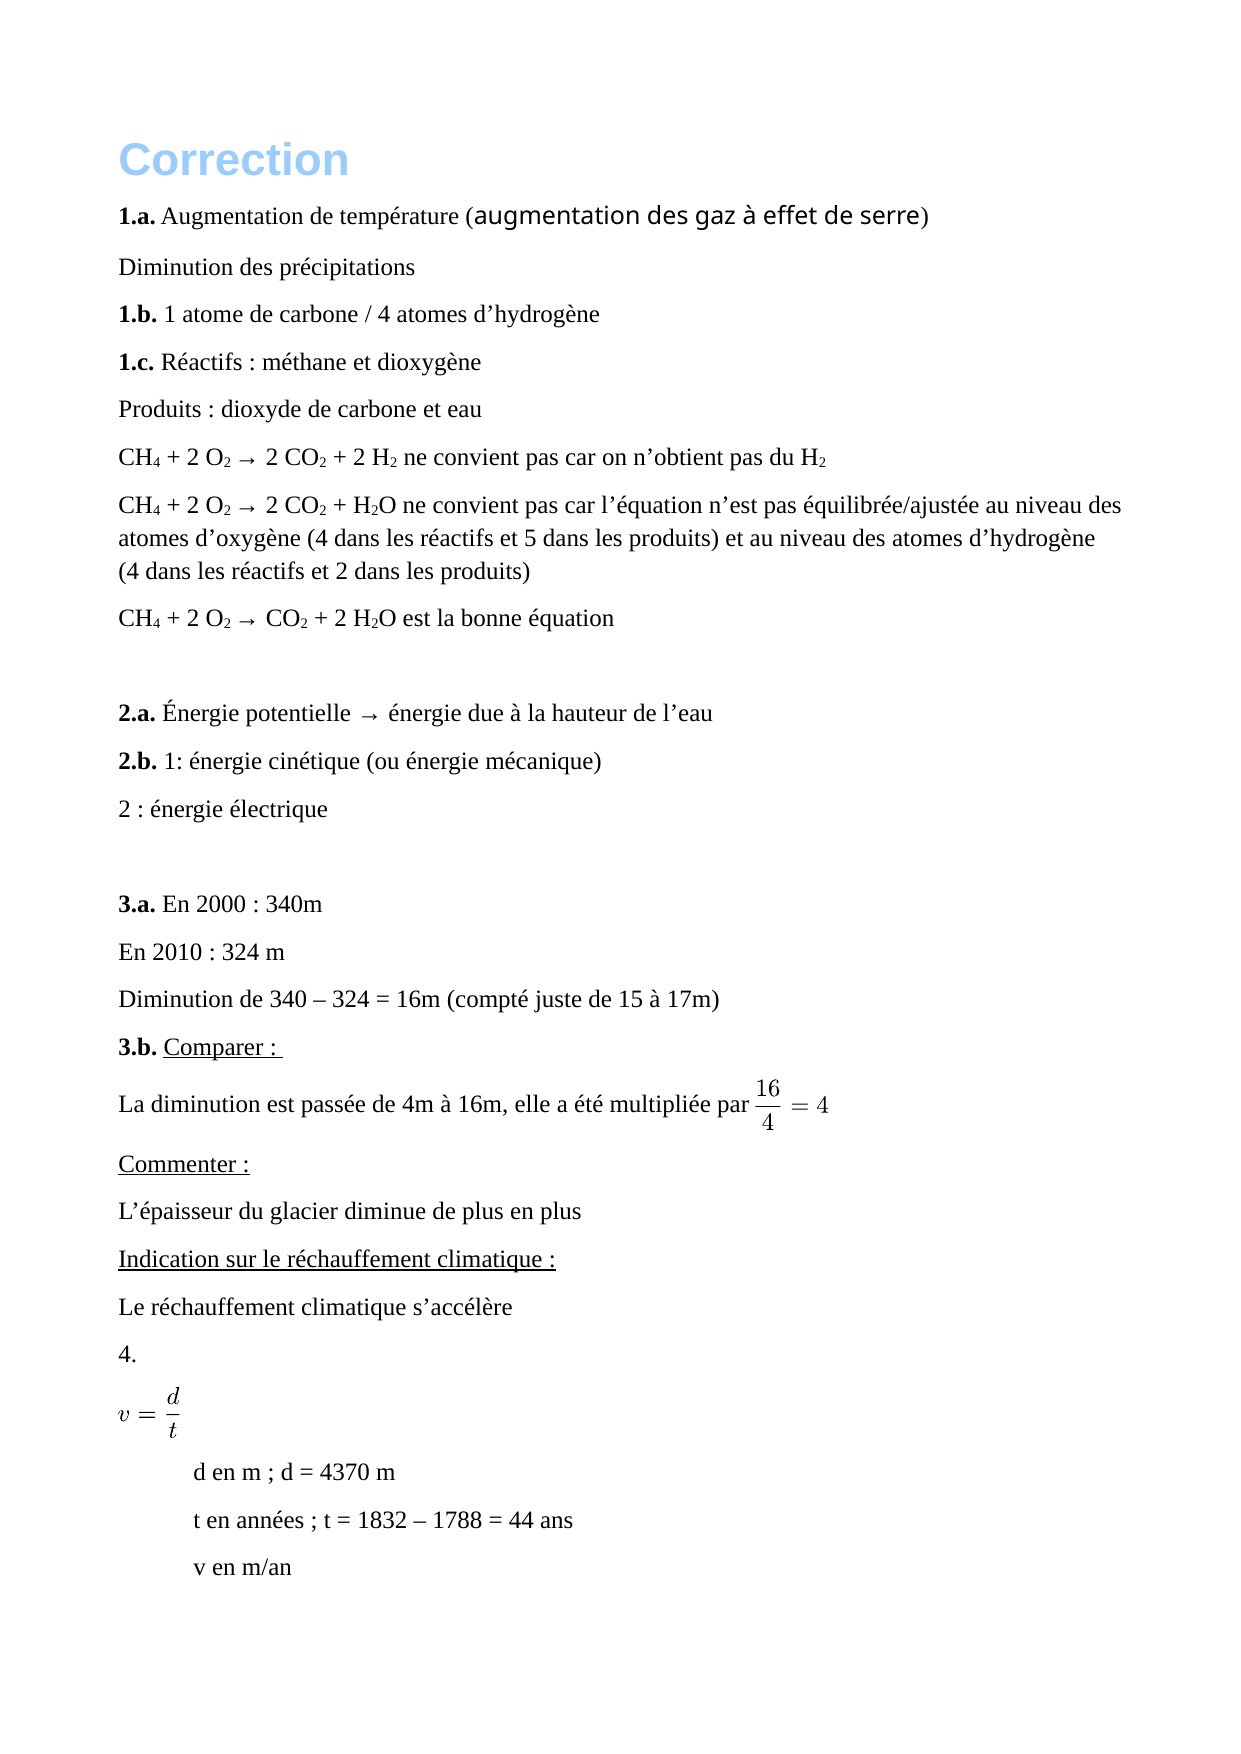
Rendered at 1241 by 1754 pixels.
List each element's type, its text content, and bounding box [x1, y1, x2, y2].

text 2.a. Énergie potentielle → énergie due à la hauteur de l’eau [118, 698, 1122, 727]
text 4. [118, 1339, 1122, 1368]
text [774, 1079, 1122, 1130]
text 1.a. Augmentation de température (augmentation des gaz à effet de serre) [118, 198, 1122, 232]
text Diminution de 340 – 324 = 16m (compté juste de 15 à 17m) [118, 984, 1122, 1013]
text CH4 + 2 O2 → 2 CO2 + 2 H2 ne convient pas car on n’obtient pas du H2 [118, 442, 1122, 471]
text 1.b. 1 atome de carbone / 4 atomes d’hydrogène [118, 299, 1122, 328]
text CH4 + 2 O2 → 2 CO2 + H2O ne convient pas car l’équation n’est pas équilibrée/ajustée au niveau des atomes d’oxygène (4 dans les réactifs et 5 dans les produits) et au niveau des atomes d’hydrogène (4 dans les réactifs et 2 dans les produits) [118, 490, 1122, 584]
text v en m/an [193, 1552, 1122, 1581]
subtitle Correction [118, 133, 1122, 185]
text CH4 + 2 O2 → CO2 + 2 H2O est la bonne équation [118, 603, 1122, 632]
text 2.b. 1: énergie cinétique (ou énergie mécanique) [118, 746, 1122, 775]
text La diminution est passée de 4m à 16m, elle a été multipliée par [118, 1079, 766, 1130]
text d en m ; d = 4370 m [193, 1457, 1122, 1486]
text En 2010 : 324 m [118, 937, 1122, 965]
text 3.a. En 2000 : 340m [118, 889, 1122, 918]
text 2 : énergie électrique [118, 794, 1122, 822]
text Commenter : [118, 1149, 1122, 1178]
text Le réchauffement climatique s’accélère [118, 1292, 1122, 1320]
text t en années ; t = 1832 – 1788 = 44 ans [193, 1505, 1122, 1533]
text Indication sur le réchauffement climatique : [118, 1244, 1122, 1273]
text Diminution des précipitations [118, 252, 1122, 280]
text Produits : dioxyde de carbone et eau [118, 394, 1122, 423]
text L’épaisseur du glacier diminue de plus en plus [118, 1196, 1122, 1225]
text 3.b. Comparer : [118, 1032, 1122, 1061]
text 1.c. Réactifs : méthane et dioxygène [118, 347, 1122, 376]
